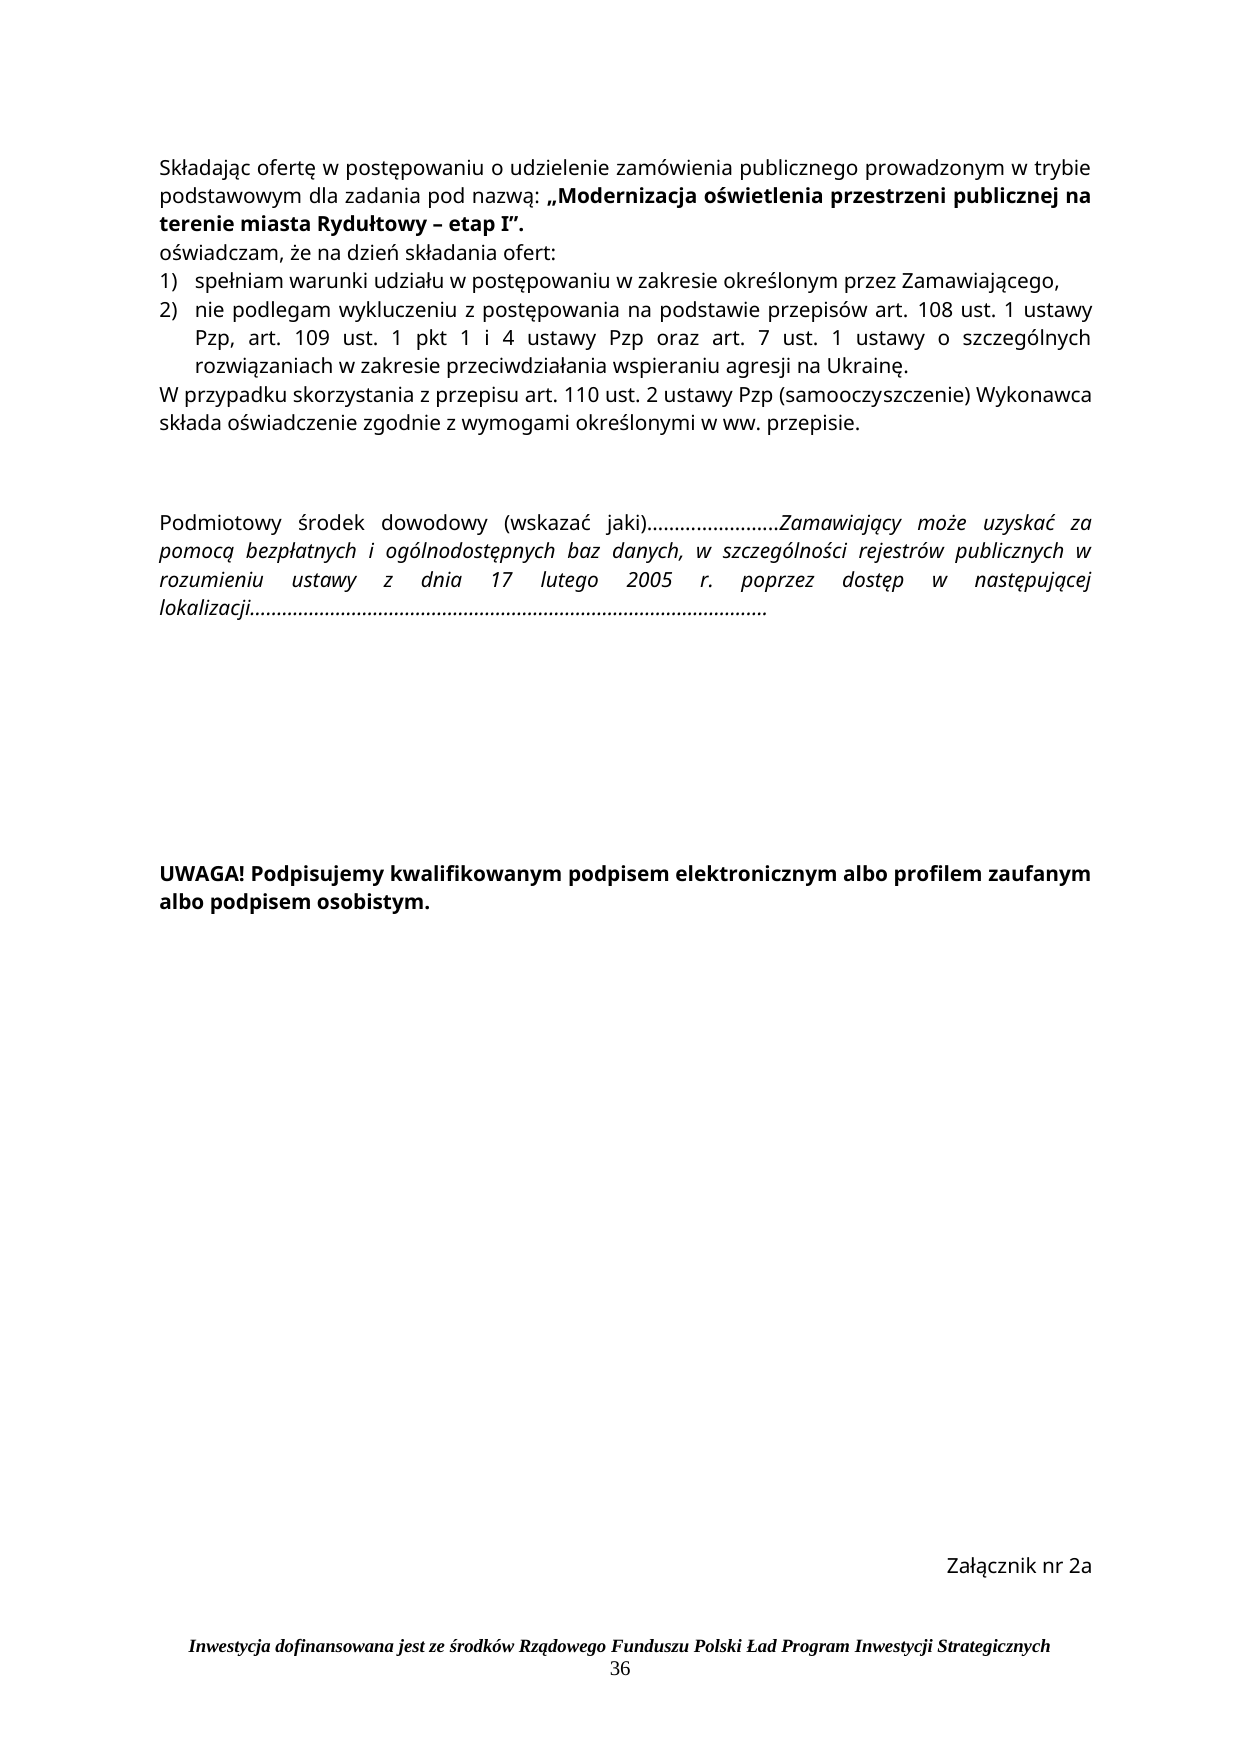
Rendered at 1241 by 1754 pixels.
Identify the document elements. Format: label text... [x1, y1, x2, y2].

text Załącznik nr 2a [159, 1552, 1092, 1580]
list W przypadku skorzystania z przepisu art. 110 ust. 2 ustawy Pzp (samooczyszczenie) Wykonawca składa oświadczenie zgodnie z wymogami określonymi w ww. przepisie. [159, 380, 1092, 437]
list spełniam warunki udziału w postępowaniu w zakresie określonym przez Zamawiającego, [159, 266, 1092, 295]
text UWAGA! Podpisujemy kwalifikowanym podpisem elektronicznym albo profilem zaufanym albo podpisem osobistym. [159, 859, 1092, 916]
text Podmiotowy środek dowodowy (wskazać jaki)…………………...Zamawiający może uzyskać za pomocą bezpłatnych i ogólnodostępnych baz danych, w szczególności rejestrów publicznych w rozumieniu ustawy z dnia 17 lutego 2005 r. poprzez dostęp w następującej lokalizacji……………………………………………………………………………………. [159, 508, 1092, 622]
list nie podlegam wykluczeniu z postępowania na podstawie przepisów art. 108 ust. 1 ustawy Pzp, art. 109 ust. 1 pkt 1 i 4 ustawy Pzp oraz art. 7 ust. 1 ustawy o szczególnych rozwiązaniach w zakresie przeciwdziałania wspieraniu agresji na Ukrainę. [159, 295, 1092, 380]
text Składając ofertę w postępowaniu o udzielenie zamówienia publicznego prowadzonym w trybie podstawowym dla zadania pod nazwą: „Modernizacja oświetlenia przestrzeni publicznej na terenie miasta Rydułtowy – etap I”. [159, 153, 1092, 238]
text oświadczam, że na dzień składania ofert: [159, 238, 1092, 266]
